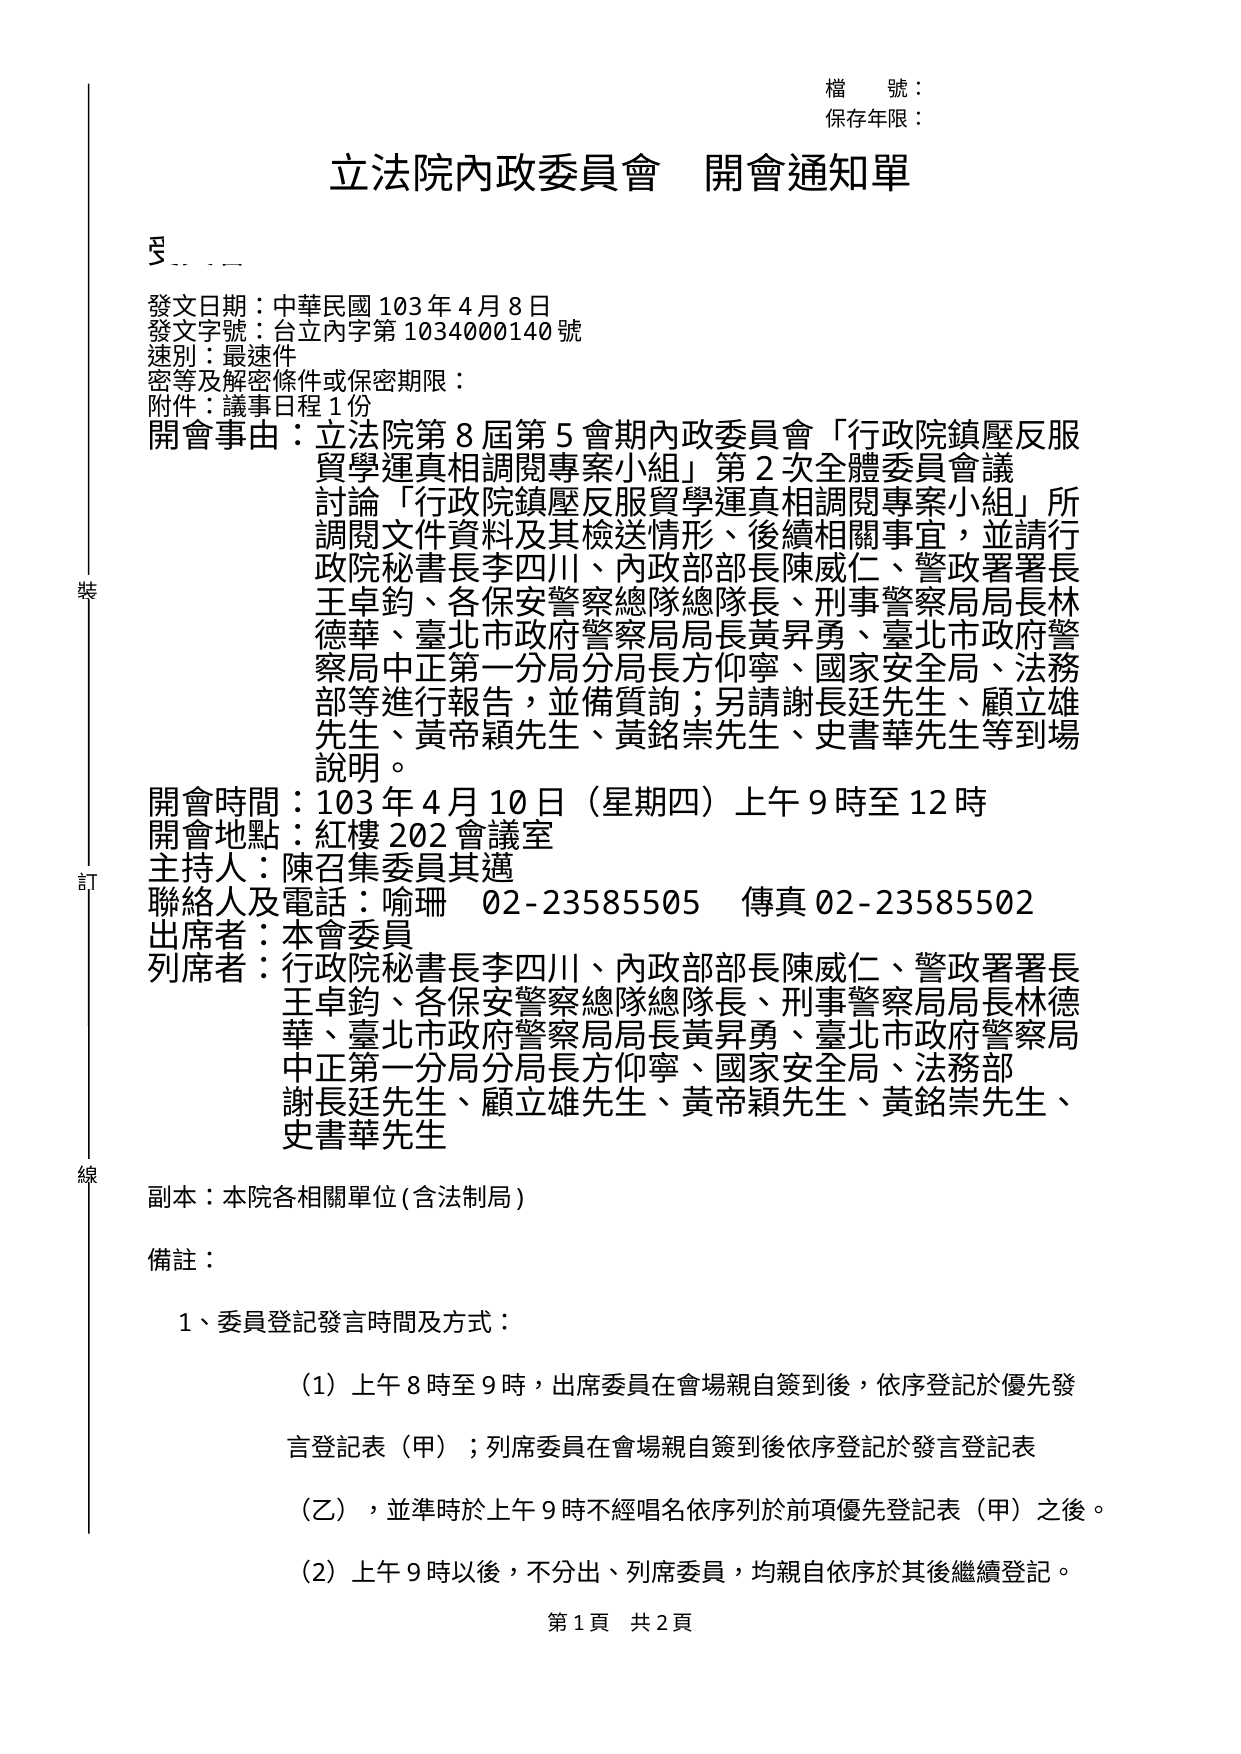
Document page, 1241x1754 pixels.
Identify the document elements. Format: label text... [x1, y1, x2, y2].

text 附件：議事日程1份 [148, 396, 1092, 421]
text 開會事由：立法院第8屆第5會期內政委員會「行政院鎮壓反服貿學運真相調閱專案小組」第2次全體委員會議 討論「行政院鎮壓反服貿學運真相調閱專案小組」所調閱文件資料及其檢送情形、後續相關事宜，並請行政院秘書長李四川、內政部部長陳威仁、警政署署長王卓鈞、各保安警察總隊總隊長、刑事警察局局長林德華、臺北市政府警察局局長黃昇勇、臺北市政府警察局中正第一分局分局長方仰寧、國家安全局、法務部等進行報告，並備質詢；另請謝長廷先生、顧立雄先生、黃帝穎先生、黃銘崇先生、史書華先生等到場說明。 [148, 421, 1092, 787]
text 開會地點：紅樓202會議室 [148, 821, 1092, 854]
list 委員登記發言時間及方式： [177, 1279, 1092, 1342]
title 立法院內政委員會 開會通知單 [148, 158, 1092, 264]
title [810, 64, 1085, 151]
text 受文者： [148, 233, 1092, 271]
text 速別：最速件 [148, 346, 1092, 371]
text 出席者：本會委員 [148, 921, 1092, 954]
text 發文日期：中華民國103年4月8日 [148, 296, 1092, 321]
text 檔 號： [825, 72, 1070, 102]
text 副本：本院各相關單位(含法制局) [148, 1154, 1092, 1217]
text 主持人：陳召集委員其邁 [148, 854, 1092, 887]
text 開會時間：103年4月10日（星期四）上午9時至12時 [148, 787, 1092, 821]
text 保存年限： [825, 102, 1070, 132]
text 列席者：行政院秘書長李四川、內政部部長陳威仁、警政署署長王卓鈞、各保安警察總隊總隊長、刑事警察局局長林德華、臺北市政府警察局局長黃昇勇、臺北市政府警察局中正第一分局分局長方仰寧、國家安全局、法務部 謝長廷先生、顧立雄先生、黃帝穎先生、黃銘崇先生、史書華先生 [148, 954, 1092, 1154]
text 發文字號：台立內字第1034000140號 [148, 321, 1092, 346]
text 備註： [148, 1217, 1092, 1279]
text 聯絡人及電話：喻珊 02-23585505 傳真02-23585502 [148, 887, 1092, 921]
text 密等及解密條件或保密期限： [148, 371, 1092, 396]
list 上午9時以後，不分出、列席委員，均親自依序於其後繼續登記。 [286, 1529, 1092, 1592]
list 上午8時至9時，出席委員在會場親自簽到後，依序登記於優先發言登記表（甲）；列席委員在會場親自簽到後依序登記於發言登記表（乙），並準時於上午9時不經唱名依序列於前項優先登記表（甲）之後。 [286, 1342, 1092, 1529]
